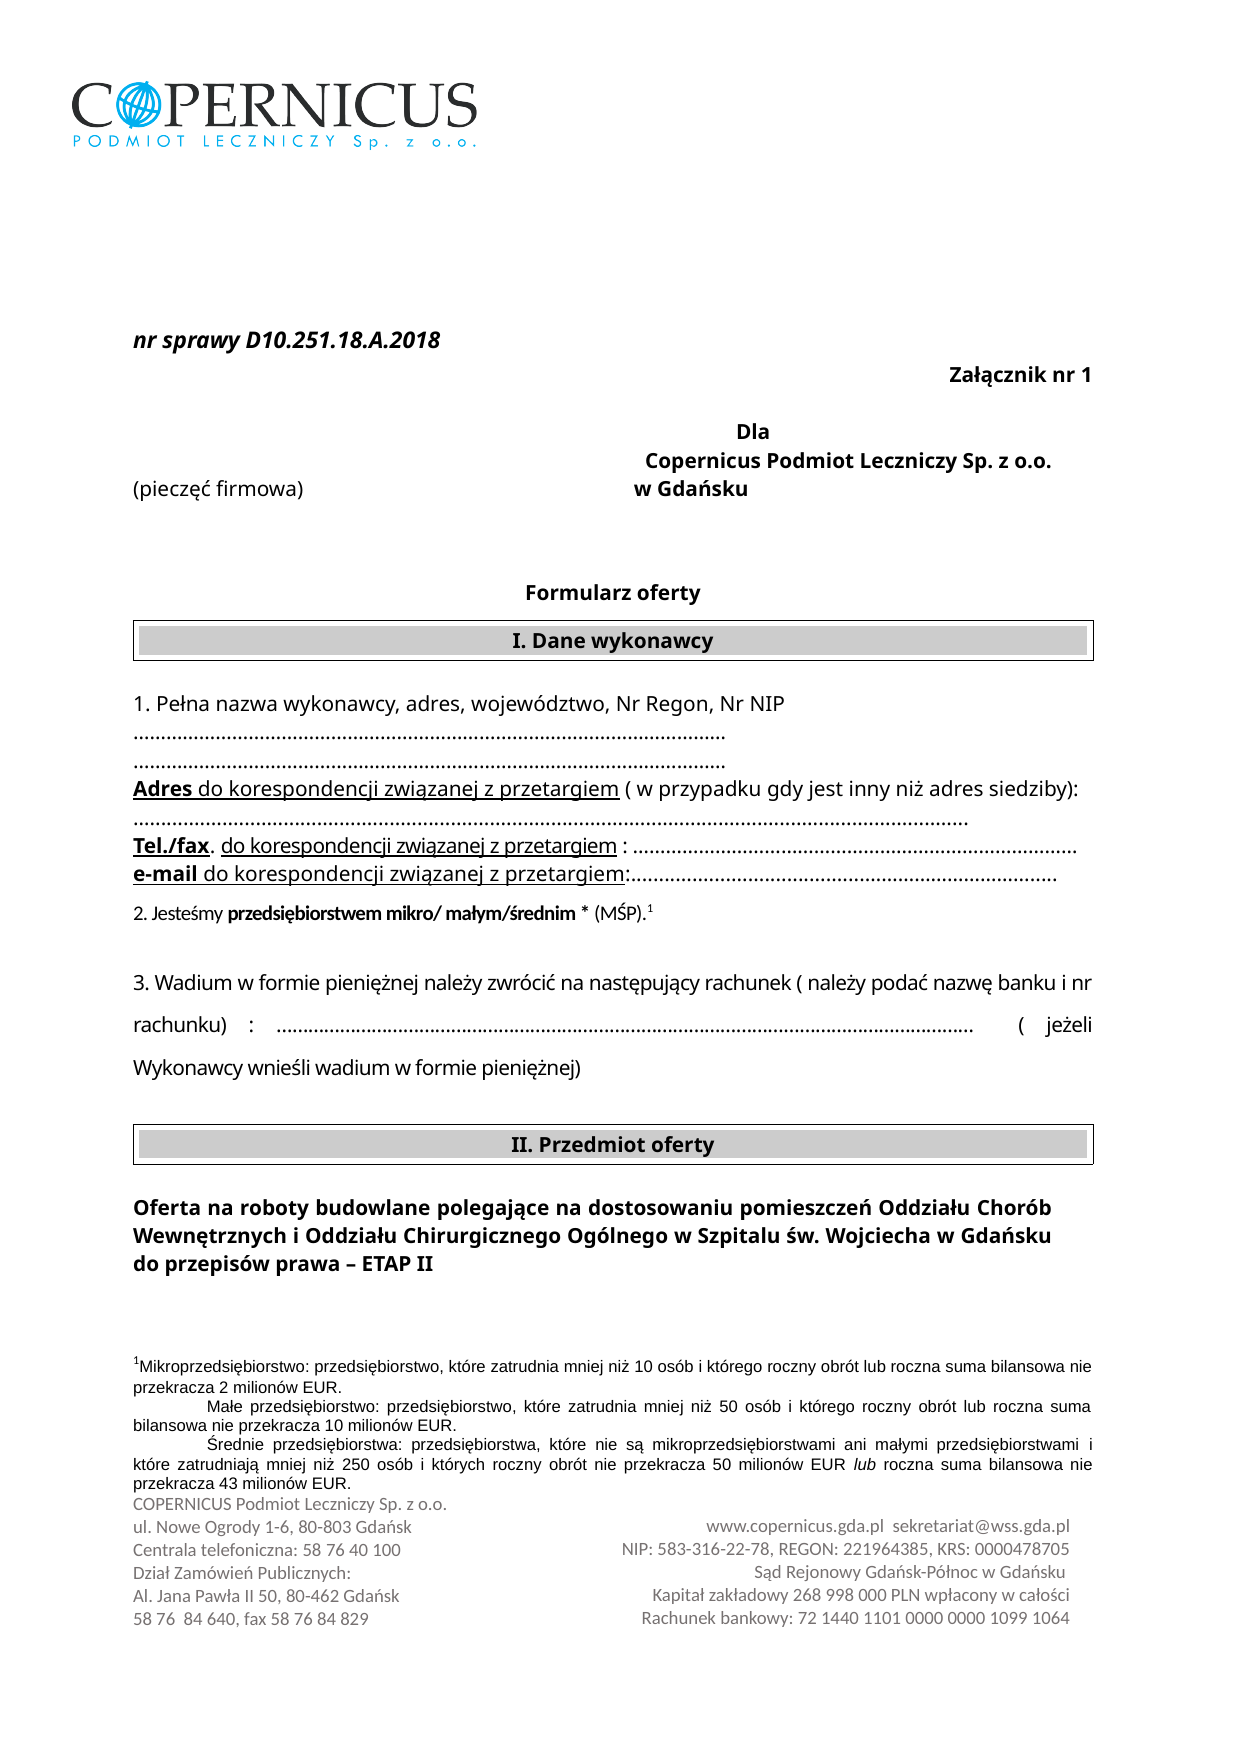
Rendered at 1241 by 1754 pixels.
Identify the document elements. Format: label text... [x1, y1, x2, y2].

text Tel./fax. do korespondencji związanej z przetargiem : ……………………………………………………………………… [133, 831, 1093, 859]
text Copernicus Podmiot Leczniczy Sp. z o.o. [133, 446, 1093, 474]
text (pieczęć firmowa) w Gdańsku [133, 474, 1093, 503]
text Małe przedsiębiorstwo: przedsiębiorstwo, które zatrudnia mniej niż 50 osób i którego roczny obrót lub roczna suma bilansowa nie przekracza 10 milionów EUR. [133, 1397, 1093, 1435]
subtitle Formularz oferty [133, 578, 1093, 606]
text 2. Jesteśmy przedsiębiorstwem mikro/ małym/średnim * (MŚP). [133, 901, 1093, 926]
text e-mail do korespondencji związanej z przetargiem:..........................................………………………........ [133, 859, 1093, 888]
table_header II. Przedmiot oferty [134, 1125, 1093, 1164]
picture [60, 76, 487, 153]
text 1. Pełna nazwa wykonawcy, adres, województwo, Nr Regon, Nr NIP [133, 689, 1093, 717]
text 3. Wadium w formie pieniężnej należy zwrócić na następujący rachunek ( należy podać nazwę banku i nr rachunku) : …………………………………………………………………………………………………………………… ( jeżeli Wykonawcy wnieśli wadium w formie pieniężnej) [133, 968, 1093, 1081]
text Adres do korespondencji związanej z przetargiem ( w przypadku gdy jest inny niż adres siedziby): [133, 774, 1093, 803]
text Oferta na roboty budowlane polegające na dostosowaniu pomieszczeń Oddziału Chorób Wewnętrznych i Oddziału Chirurgicznego Ogólnego w Szpitalu św. Wojciecha w Gdańsku do przepisów prawa – ETAP II [133, 1193, 1053, 1278]
text Dla [428, 417, 1093, 446]
text …................................................................................................................................................... [133, 803, 1093, 831]
text nr sprawy D10.251.18.A.2018 [133, 324, 1093, 356]
table_header I. Dane wykonawcy [134, 621, 1093, 660]
text ……………………………………………………………………………………………… [133, 746, 1093, 774]
text Średnie przedsiębiorstwa: przedsiębiorstwa, które nie są mikroprzedsiębiorstwami ani małymi przedsiębiorstwami i które zatrudniają mniej niż 250 osób i których roczny obrót nie przekracza 50 milionów EUR lub roczna suma bilansowa nie przekracza 43 milionów EUR. [133, 1435, 1093, 1493]
text Mikroprzedsiębiorstwo: przedsiębiorstwo, które zatrudnia mniej niż 10 osób i którego roczny obrót lub roczna suma bilansowa nie przekracza 2 milionów EUR. [133, 1352, 1093, 1397]
text ……………………………………………………………………………………………… [133, 717, 1093, 746]
text Załącznik nr 1 [428, 360, 1093, 389]
